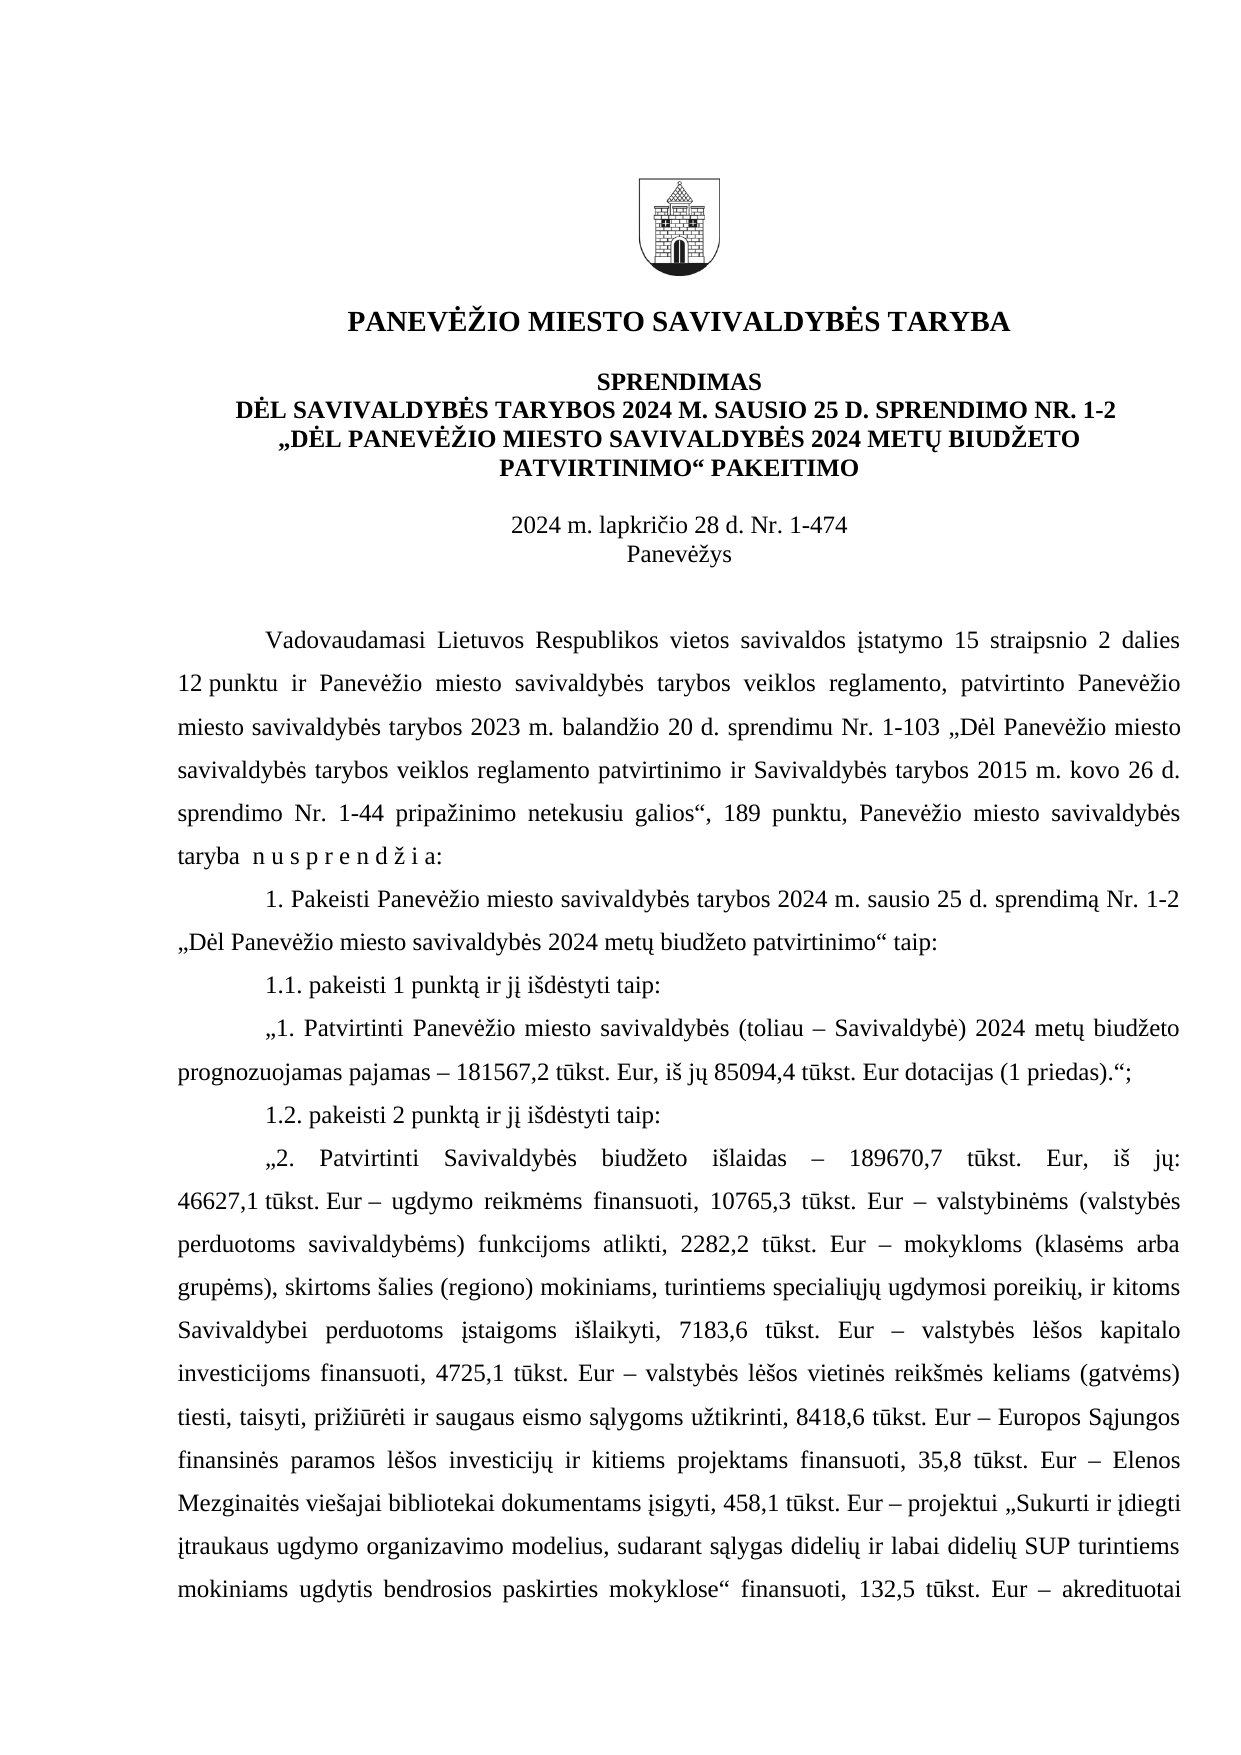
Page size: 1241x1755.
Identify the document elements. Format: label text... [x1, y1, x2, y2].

text „1. Patvirtinti Panevėžio miesto savivaldybės (toliau – Savivaldybė) 2024 metų biudžeto prognozuojamas pajamas – 181567,2 tūkst. Eur, iš jų 85094,4 tūkst. Eur dotacijas (1 priedas).“; [177, 1013, 1181, 1085]
text DĖL SAVIVALDYBĖS TARYBOS 2024 M. SAUSIO 25 D. SPRENDIMO NR. 1-2 [177, 395, 1181, 424]
text „2. Patvirtinti Savivaldybės biudžeto išlaidas – 189670,7 tūkst. Eur, iš jų: 46627,1 tūkst. Eur – ugdymo reikmėms finansuoti, 10765,3 tūkst. Eur – valstybinėms (valstybės perduotoms savivaldybėms) funkcijoms atlikti, 2282,2 tūkst. Eur – mokykloms (klasėms arba grupėms), skirtoms šalies (regiono) mokiniams, turintiems specialiųjų ugdymosi poreikių, ir kitoms Savivaldybei perduotoms įstaigoms išlaikyti, 7183,6 tūkst. Eur – valstybės lėšos kapitalo investicijoms finansuoti, 4725,1 tūkst. Eur – valstybės lėšos vietinės reikšmės keliams (gatvėms) tiesti, taisyti, prižiūrėti ir saugaus eismo sąlygoms užtikrinti, 8418,6 tūkst. Eur – Europos Sąjungos finansinės paramos lėšos investicijų ir kitiems projektams finansuoti, 35,8 tūkst. Eur – Elenos Mezginaitės viešajai bibliotekai dokumentams įsigyti, 458,1 tūkst. Eur – projektui „Sukurti ir įdiegti įtraukaus ugdymo organizavimo modelius, sudarant sąlygas didelių ir labai didelių SUP turintiems mokiniams ugdytis bendrosios paskirties mokyklose“ finansuoti, 132,5 tūkst. Eur – akredituotai [177, 1143, 1181, 1603]
text 1. Pakeisti Panevėžio miesto savivaldybės tarybos 2024 m. sausio 25 d. sprendimą Nr. 1-2 „Dėl Panevėžio miesto savivaldybės 2024 metų biudžeto patvirtinimo“ taip: [177, 884, 1181, 956]
subtitle SPRENDIMAS [177, 367, 1181, 395]
text 1.2. pakeisti 2 punktą ir jį išdėstyti taip: [177, 1100, 1181, 1128]
text Vadovaudamasi Lietuvos Respublikos vietos savivaldos įstatymo 15 straipsnio 2 dalies 12 punktu ir Panevėžio miesto savivaldybės tarybos veiklos reglamento, patvirtinto Panevėžio miesto savivaldybės tarybos 2023 m. balandžio 20 d. sprendimu Nr. 1-103 „Dėl Panevėžio miesto savivaldybės tarybos veiklos reglamento patvirtinimo ir Savivaldybės tarybos 2015 m. kovo 26 d. sprendimo Nr. 1-44 pripažinimo netekusiu galios“, 189 punktu, Panevėžio miesto savivaldybės taryba n u s p r e n d ž i a: [177, 625, 1181, 870]
text „DĖL PANEVĖŽIO MIESTO SAVIVALDYBĖS 2024 METŲ BIUDŽETO PATVIRTINIMO“ PAKEITIMO [177, 424, 1181, 482]
text PANEVĖŽIO MIESTO SAVIVALDYBĖS TARYBA [177, 304, 1181, 338]
subtitle Panevėžys [177, 539, 1181, 568]
text 2024 m. lapkričio 28 d. Nr. 1-474 [177, 510, 1181, 539]
text 1.1. pakeisti 1 punktą ir jį išdėstyti taip: [177, 970, 1181, 999]
